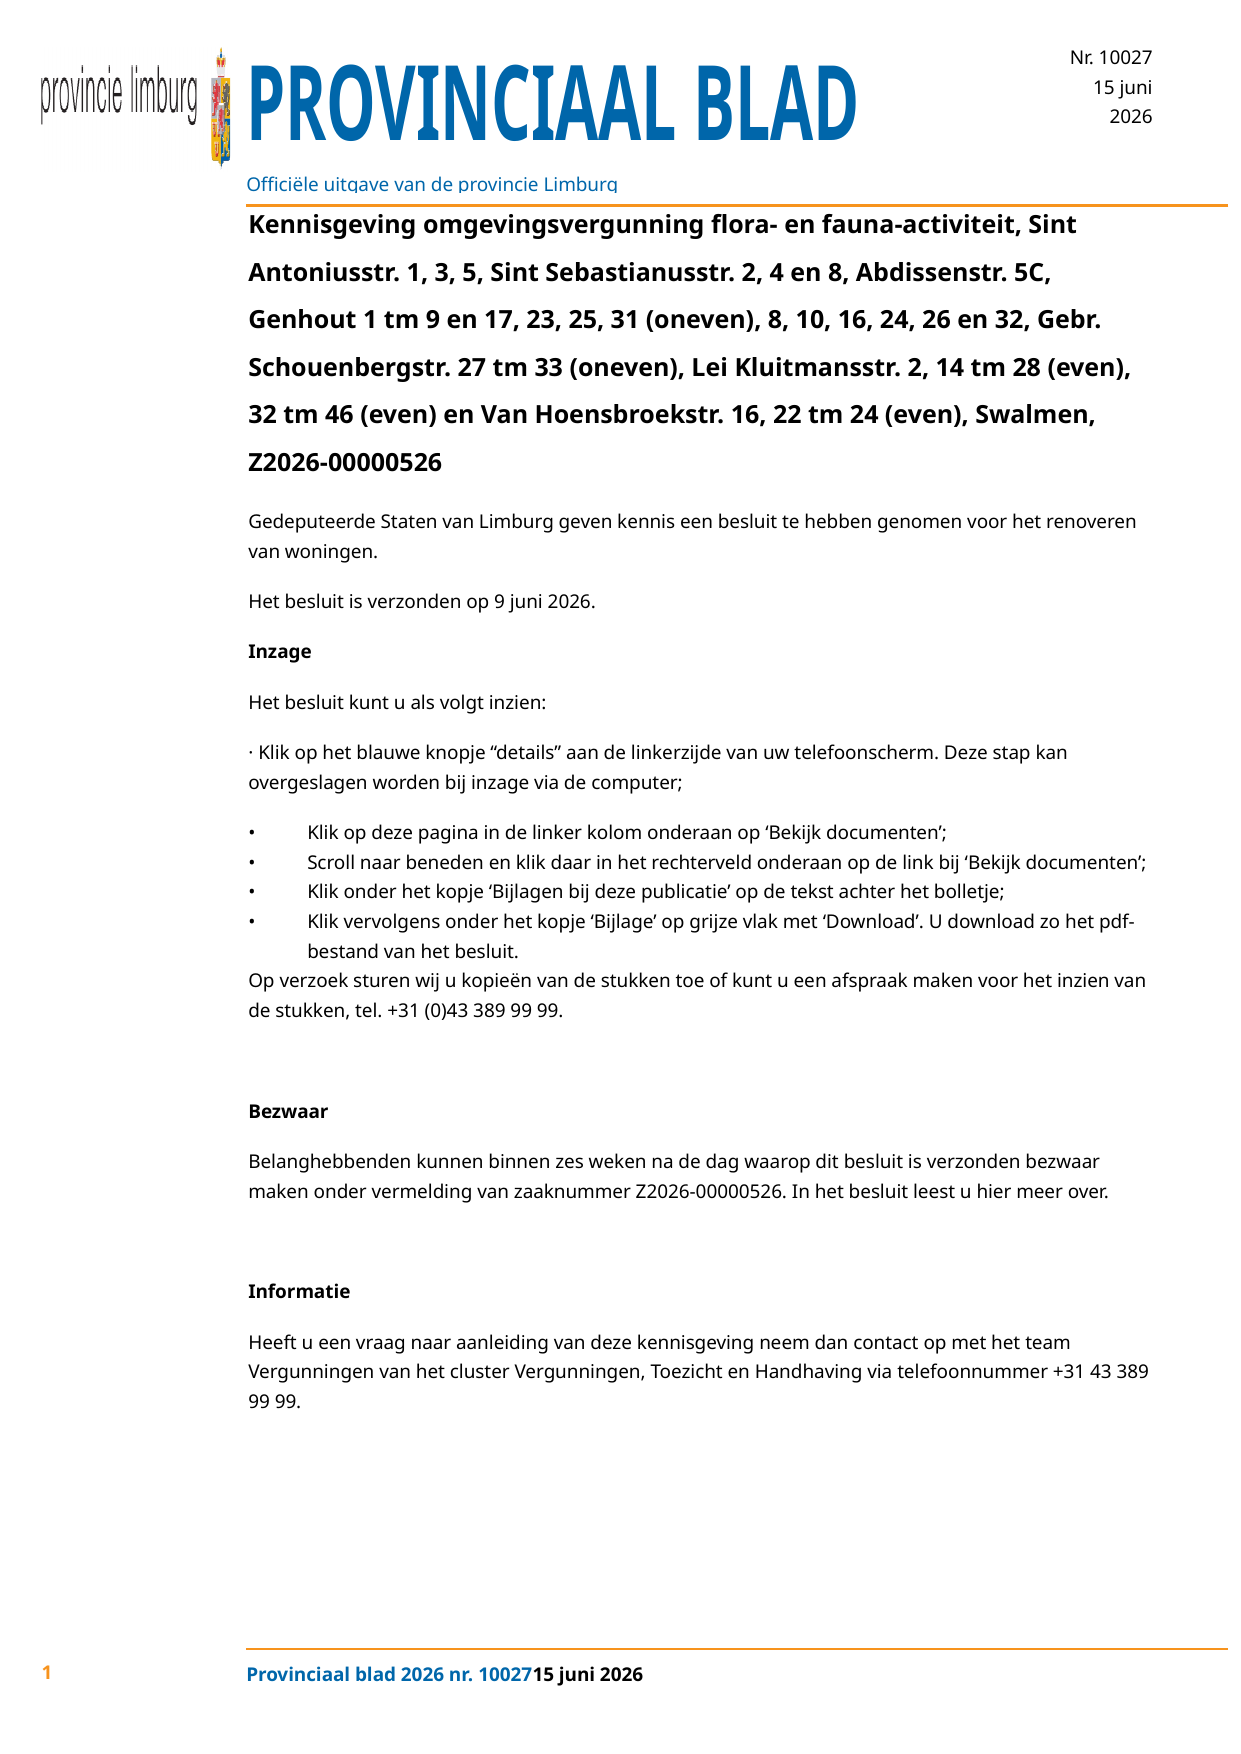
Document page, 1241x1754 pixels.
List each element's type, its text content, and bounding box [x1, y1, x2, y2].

text Het besluit is verzonden op 9 juni 2026. [248, 588, 1152, 614]
list Klik op deze pagina in de linker kolom onderaan op ‘Bekijk documenten’; [248, 819, 1152, 845]
text Kennisgeving omgevingsvergunning flora- en fauna-activiteit, Sint Antoniusstr. 1, 3, 5, Sint Sebastianusstr. 2, 4 en 8, Abdissenstr. 5C, Genhout 1 tm 9 en 17, 23, 25, 31 (oneven), 8, 10, 16, 24, 26 en 32, Gebr. Schouenbergstr. 27 tm 33 (oneven), Lei Kluitmansstr. 2, 14 tm 28 (even), 32 tm 46 (even) en Van Hoensbroekstr. 16, 22 tm 24 (even), Swalmen, Z2026-00000526 [248, 207, 1152, 479]
text Belanghebbenden kunnen binnen zes weken na de dag waarop dit besluit is verzonden bezwaar maken onder vermelding van zaaknummer Z2026-00000526. In het besluit leest u hier meer over. [248, 1148, 1152, 1204]
text Het besluit kunt u als volgt inzien: [248, 689, 1152, 715]
text Op verzoek sturen wij u kopieën van de stukken toe of kunt u een afspraak maken voor het inzien van de stukken, tel. +31 (0)43 389 99 99. [248, 967, 1152, 1023]
text Heeft u een vraag naar aanleiding van deze kennisgeving neem dan contact op met het team Vergunningen van het cluster Vergunningen, Toezicht en Handhaving via telefoonnummer +31 43 389 99 99. [248, 1329, 1152, 1414]
list Scroll naar beneden en klik daar in het rechterveld onderaan op de link bij ‘Bekijk documenten’; [248, 849, 1152, 875]
text Bezwaar [248, 1098, 1152, 1124]
text · Klik op het blauwe knopje “details” aan de linkerzijde van uw telefoonscherm. Deze stap kan overgeslagen worden bij inzage via de computer; [248, 739, 1152, 795]
picture [41, 47, 231, 172]
list Klik onder het kopje ‘Bijlagen bij deze publicatie’ op de tekst achter het bolletje; [248, 879, 1152, 904]
text Gedeputeerde Staten van Limburg geven kennis een besluit te hebben genomen voor het renoveren van woningen. [248, 508, 1152, 564]
text Inzage [248, 639, 1152, 664]
text Informatie [248, 1279, 1152, 1304]
list Klik vervolgens onder het kopje ‘Bijlage’ op grijze vlak met ‘Download’. U download zo het pdf-bestand van het besluit. [248, 908, 1152, 964]
